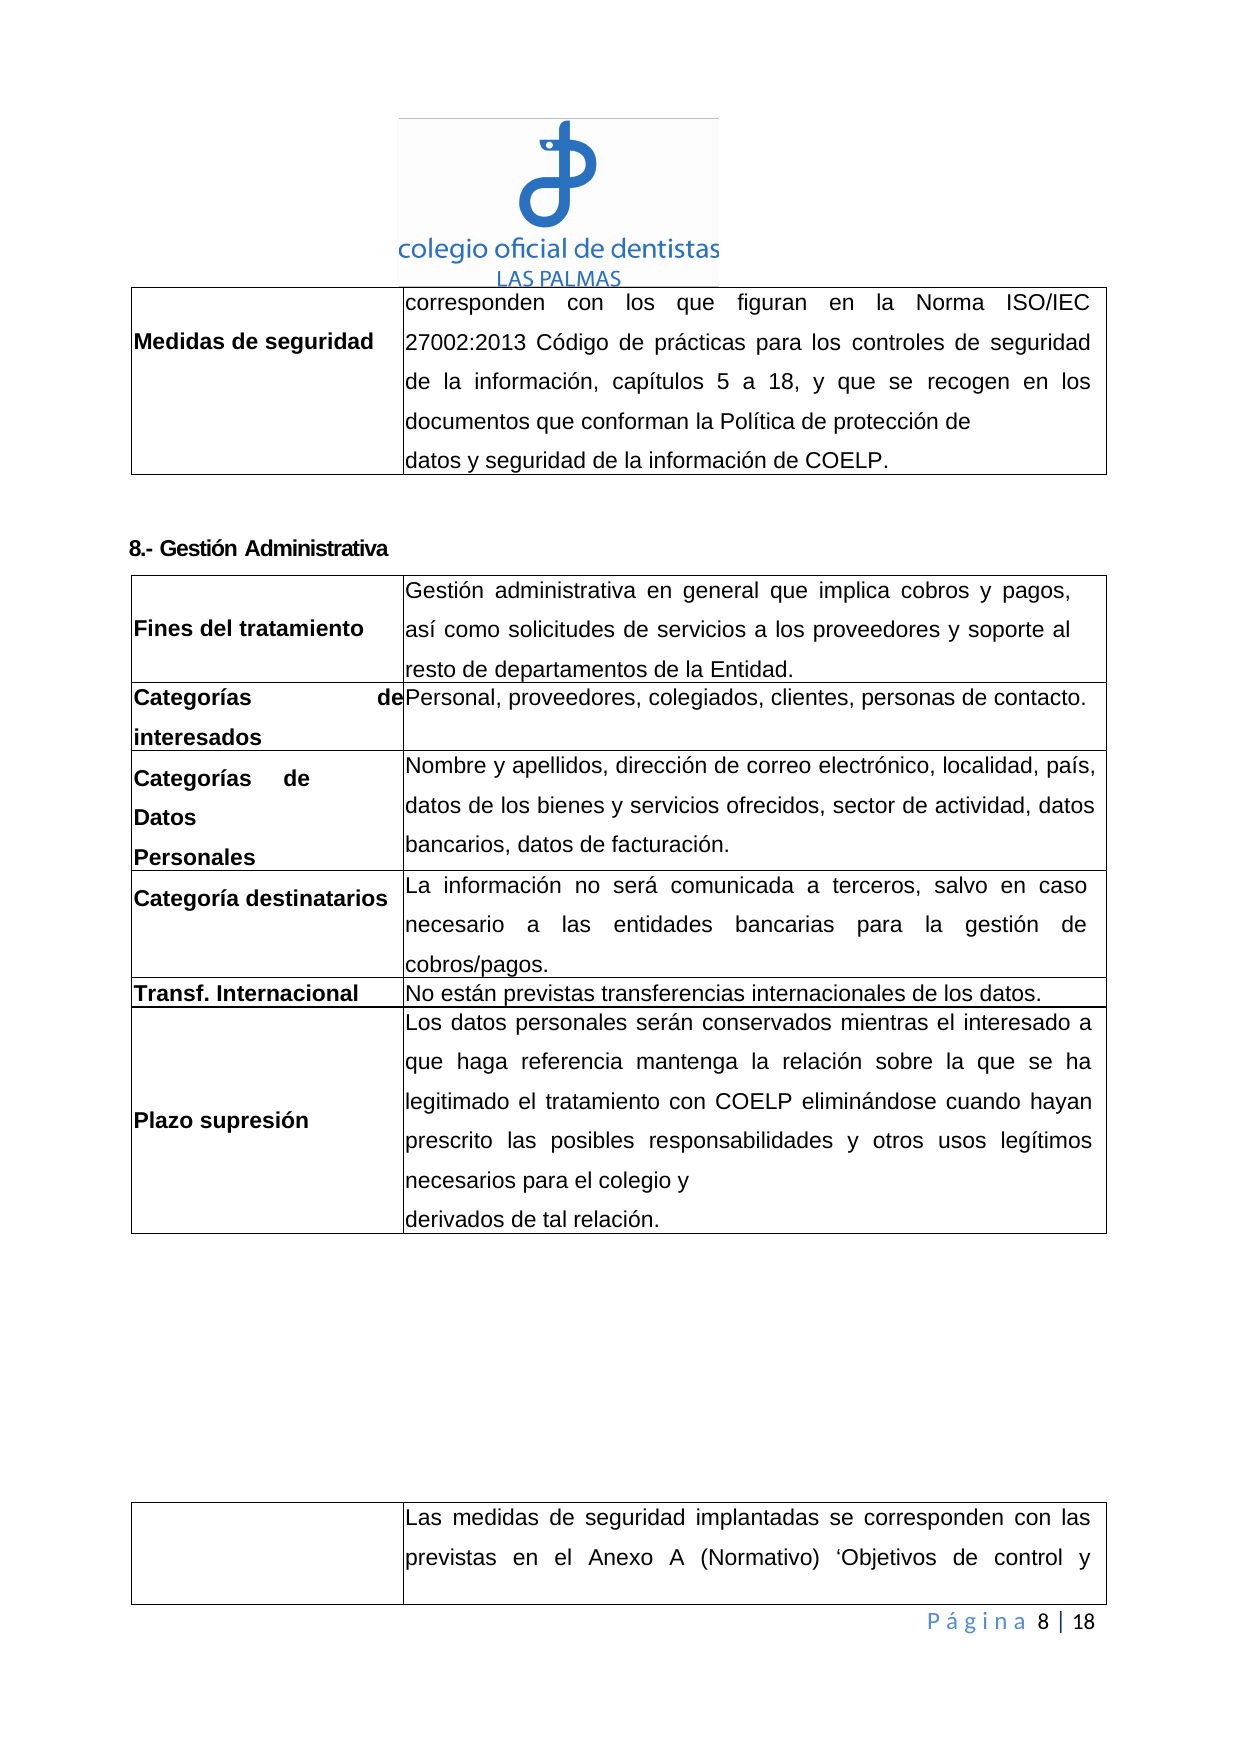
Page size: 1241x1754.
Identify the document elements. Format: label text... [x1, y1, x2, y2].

table_header Medidas de seguridad [132, 288, 403, 474]
table_header Las medidas de seguridad implantadas se corresponden con las previstas en el Anexo A (Normativo) ‘Objetivos de control y [404, 1503, 1106, 1604]
table_cell Plazo supresión [132, 1008, 403, 1233]
table_cell Los datos personales serán conservados mientras el interesado a que haga referencia mantenga la relación sobre la que se ha legitimado el tratamiento con COELP eliminándose cuando hayan prescrito las posibles responsabilidades y otros usos legítimos necesarios para el colegio y derivados de tal relación. [404, 1008, 1106, 1233]
table_cell No están previstas transferencias internacionales de los datos. [404, 978, 1106, 1006]
table_cell Categorías de Datos Personales [132, 751, 403, 870]
table_cell Categorías de interesados [132, 683, 403, 750]
table_header Gestión administrativa en general que implica cobros y pagos, así como solicitudes de servicios a los proveedores y soporte al resto de departamentos de la Entidad. [404, 576, 1106, 682]
table_cell Personal, proveedores, colegiados, clientes, personas de contacto. [404, 683, 1106, 750]
table_header Fines del tratamiento [132, 576, 403, 682]
table_header corresponden con los que figuran en la Norma ISO/IEC 27002:2013 Código de prácticas para los controles de seguridad de la información, capítulos 5 a 18, y que se recogen en los documentos que conforman la Política de protección de datos y seguridad de la información de COELP. [404, 288, 1106, 474]
table_cell Transf. Internacional [132, 978, 403, 1006]
table_cell Nombre y apellidos, dirección de correo electrónico, localidad, país, datos de los bienes y servicios ofrecidos, sector de actividad, datos bancarios, datos de facturación. [404, 751, 1106, 870]
picture [398, 118, 719, 287]
text 8.- Gestión Administrativa [128, 535, 1122, 561]
table_cell La información no será comunicada a terceros, salvo en caso necesario a las entidades bancarias para la gestión de cobros/pagos. [404, 871, 1106, 977]
table_cell Categoría destinatarios [132, 871, 403, 977]
table_header [132, 1503, 403, 1604]
